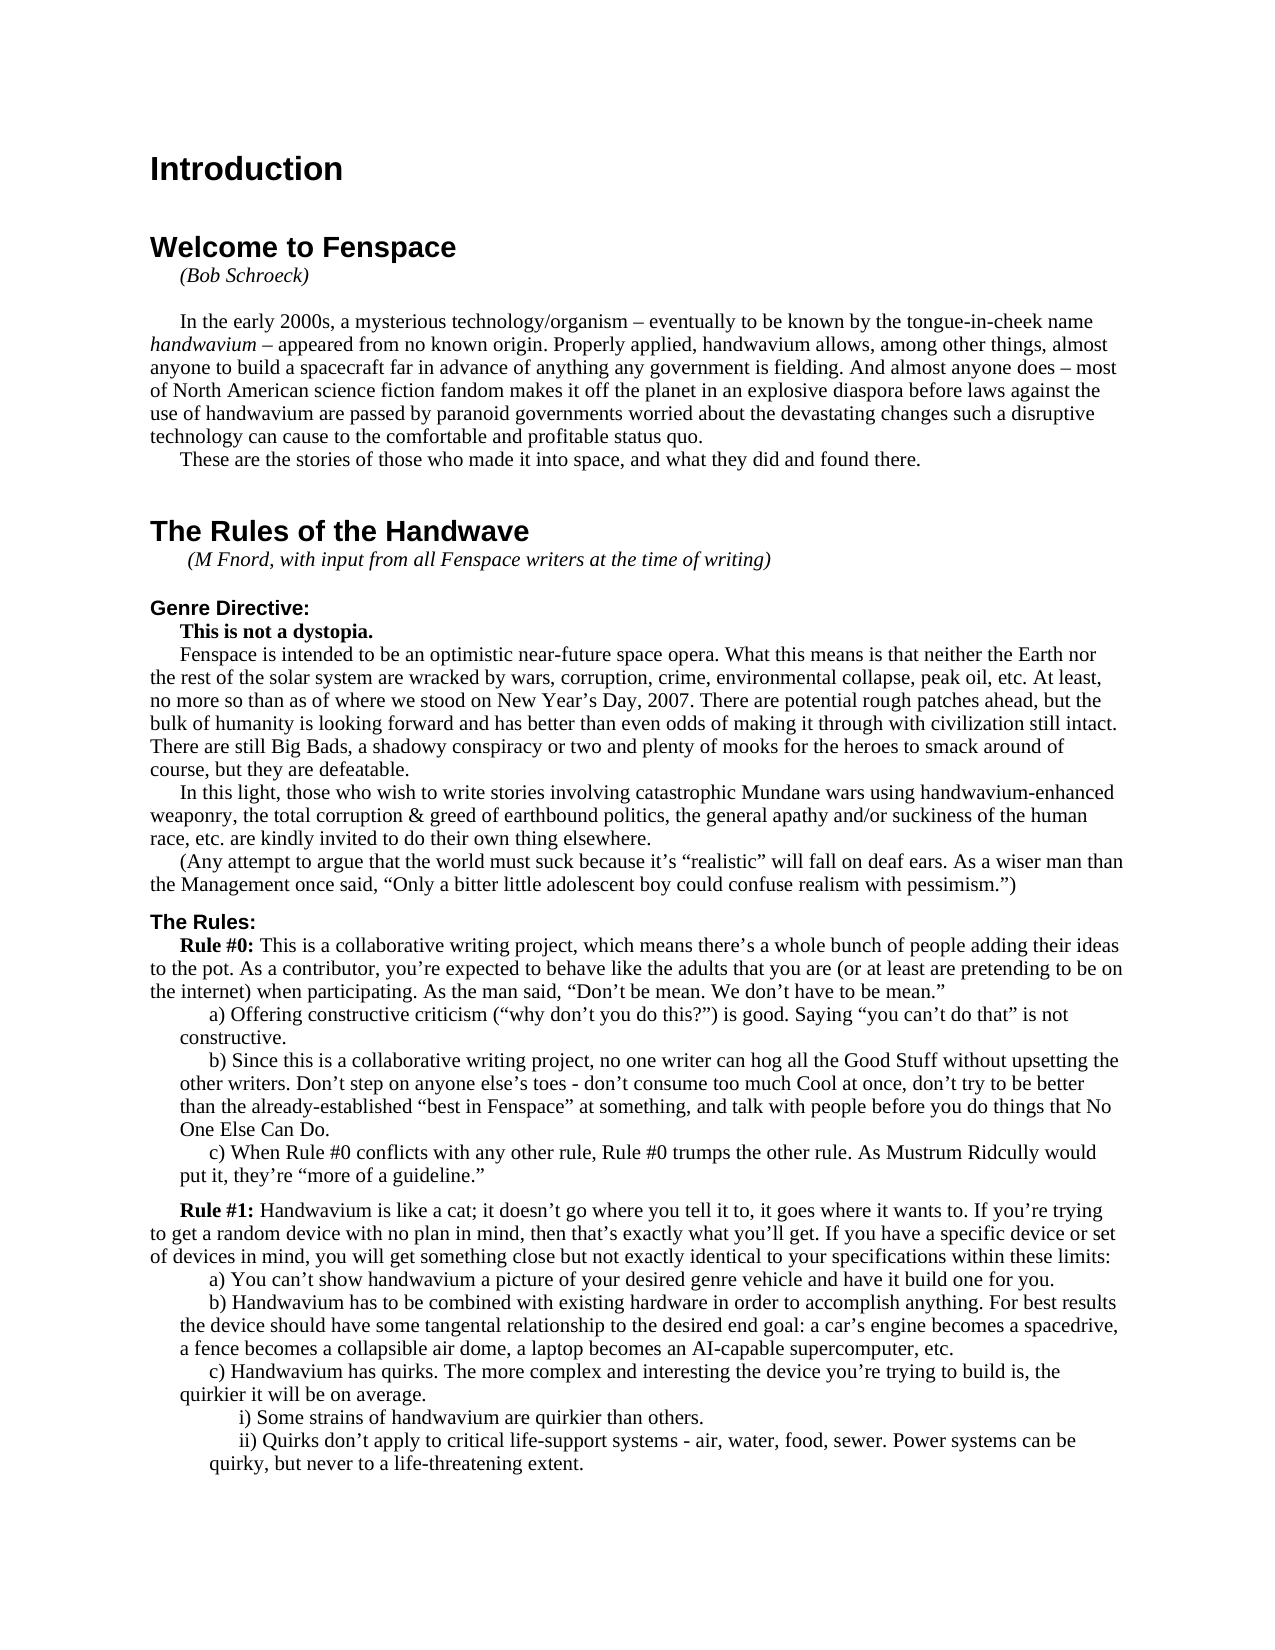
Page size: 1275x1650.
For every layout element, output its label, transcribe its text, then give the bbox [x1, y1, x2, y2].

text ii) Quirks don’t apply to critical life-support systems - air, water, food, sewer. Power systems can be quirky, but never to a life-threatening extent. [209, 1429, 1125, 1475]
subtitle Introduction [150, 150, 1125, 187]
text b) Handwavium has to be combined with existing hardware in order to accomplish anything. For best results the device should have some tangental relationship to the desired end goal: a car’s engine becomes a spacedrive, a fence becomes a collapsible air dome, a laptop becomes an AI-capable supercomputer, etc. [179, 1291, 1125, 1360]
text c) When Rule #0 conflicts with any other rule, Rule #0 trumps the other rule. As Mustrum Ridcully would put it, they’re “more of a guideline.” [179, 1141, 1125, 1187]
text (Any attempt to argue that the world must suck because it’s “realistic” will fall on deaf ears. As a wiser man than the Management once said, “Only a bitter little adolescent boy could confuse realism with pessimism.”) [150, 850, 1125, 896]
subtitle Welcome to Fenspace [150, 231, 1125, 264]
subtitle Genre Directive: [150, 596, 1125, 619]
text a) You can’t show handwavium a picture of your desired genre vehicle and have it build one for you. [179, 1268, 1125, 1291]
text c) Handwavium has quirks. The more complex and interesting the device you’re trying to build is, the quirkier it will be on average. [179, 1360, 1125, 1406]
text Rule #1: Handwavium is like a cat; it doesn’t go where you tell it to, it goes where it wants to. If you’re trying to get a random device with no plan in mind, then that’s exactly what you’ll get. If you have a specific device or set of devices in mind, you will get something close but not exactly identical to your specifications within these limits: [150, 1199, 1125, 1268]
text i) Some strains of handwavium are quirkier than others. [209, 1406, 1125, 1429]
subtitle The Rules: [150, 911, 1125, 934]
text (M Fnord, with input from all Fenspace writers at the time of writing) [150, 548, 1125, 571]
subtitle The Rules of the Handwave [150, 515, 1125, 548]
text Rule #0: This is a collaborative writing project, which means there’s a whole bunch of people adding their ideas to the pot. As a contributor, you’re expected to behave like the adults that you are (or at least are pretending to be on the internet) when participating. As the man said, “Don’t be mean. We don’t have to be mean.” [150, 934, 1125, 1003]
text These are the stories of those who made it into space, and what they did and found there. [150, 448, 1125, 471]
text This is not a dystopia. [150, 619, 1125, 643]
text Fenspace is intended to be an optimistic near-future space opera. What this means is that neither the Earth nor the rest of the solar system are wracked by wars, corruption, crime, environmental collapse, peak oil, etc. At least, no more so than as of where we stood on New Year’s Day, 2007. There are potential rough patches ahead, but the bulk of humanity is looking forward and has better than even odds of making it through with civilization still intact. There are still Big Bads, a shadowy conspiracy or two and plenty of mooks for the heroes to smack around of course, but they are defeatable. [150, 643, 1125, 781]
text In the early 2000s, a mysterious technology/organism – eventually to be known by the tongue-in-cheek name handwavium – appeared from no known origin. Properly applied, handwavium allows, among other things, almost anyone to build a spacecraft far in advance of anything any government is fielding. And almost anyone does – most of North American science fiction fandom makes it off the planet in an explosive diaspora before laws against the use of handwavium are passed by paranoid governments worried about the devastating changes such a disruptive technology can cause to the comfortable and profitable status quo. [150, 310, 1125, 448]
text a) Offering constructive criticism (“why don’t you do this?”) is good. Saying “you can’t do that” is not constructive. [179, 1003, 1125, 1049]
text In this light, those who wish to write stories involving catastrophic Mundane wars using handwavium-enhanced weaponry, the total corruption & greed of earthbound politics, the general apathy and/or suckiness of the human race, etc. are kindly invited to do their own thing elsewhere. [150, 781, 1125, 850]
text (Bob Schroeck) [150, 264, 1125, 287]
text b) Since this is a collaborative writing project, no one writer can hog all the Good Stuff without upsetting the other writers. Don’t step on anyone else’s toes - don’t consume too much Cool at once, don’t try to be better than the already-established “best in Fenspace” at something, and talk with people before you do things that No One Else Can Do. [179, 1049, 1125, 1141]
